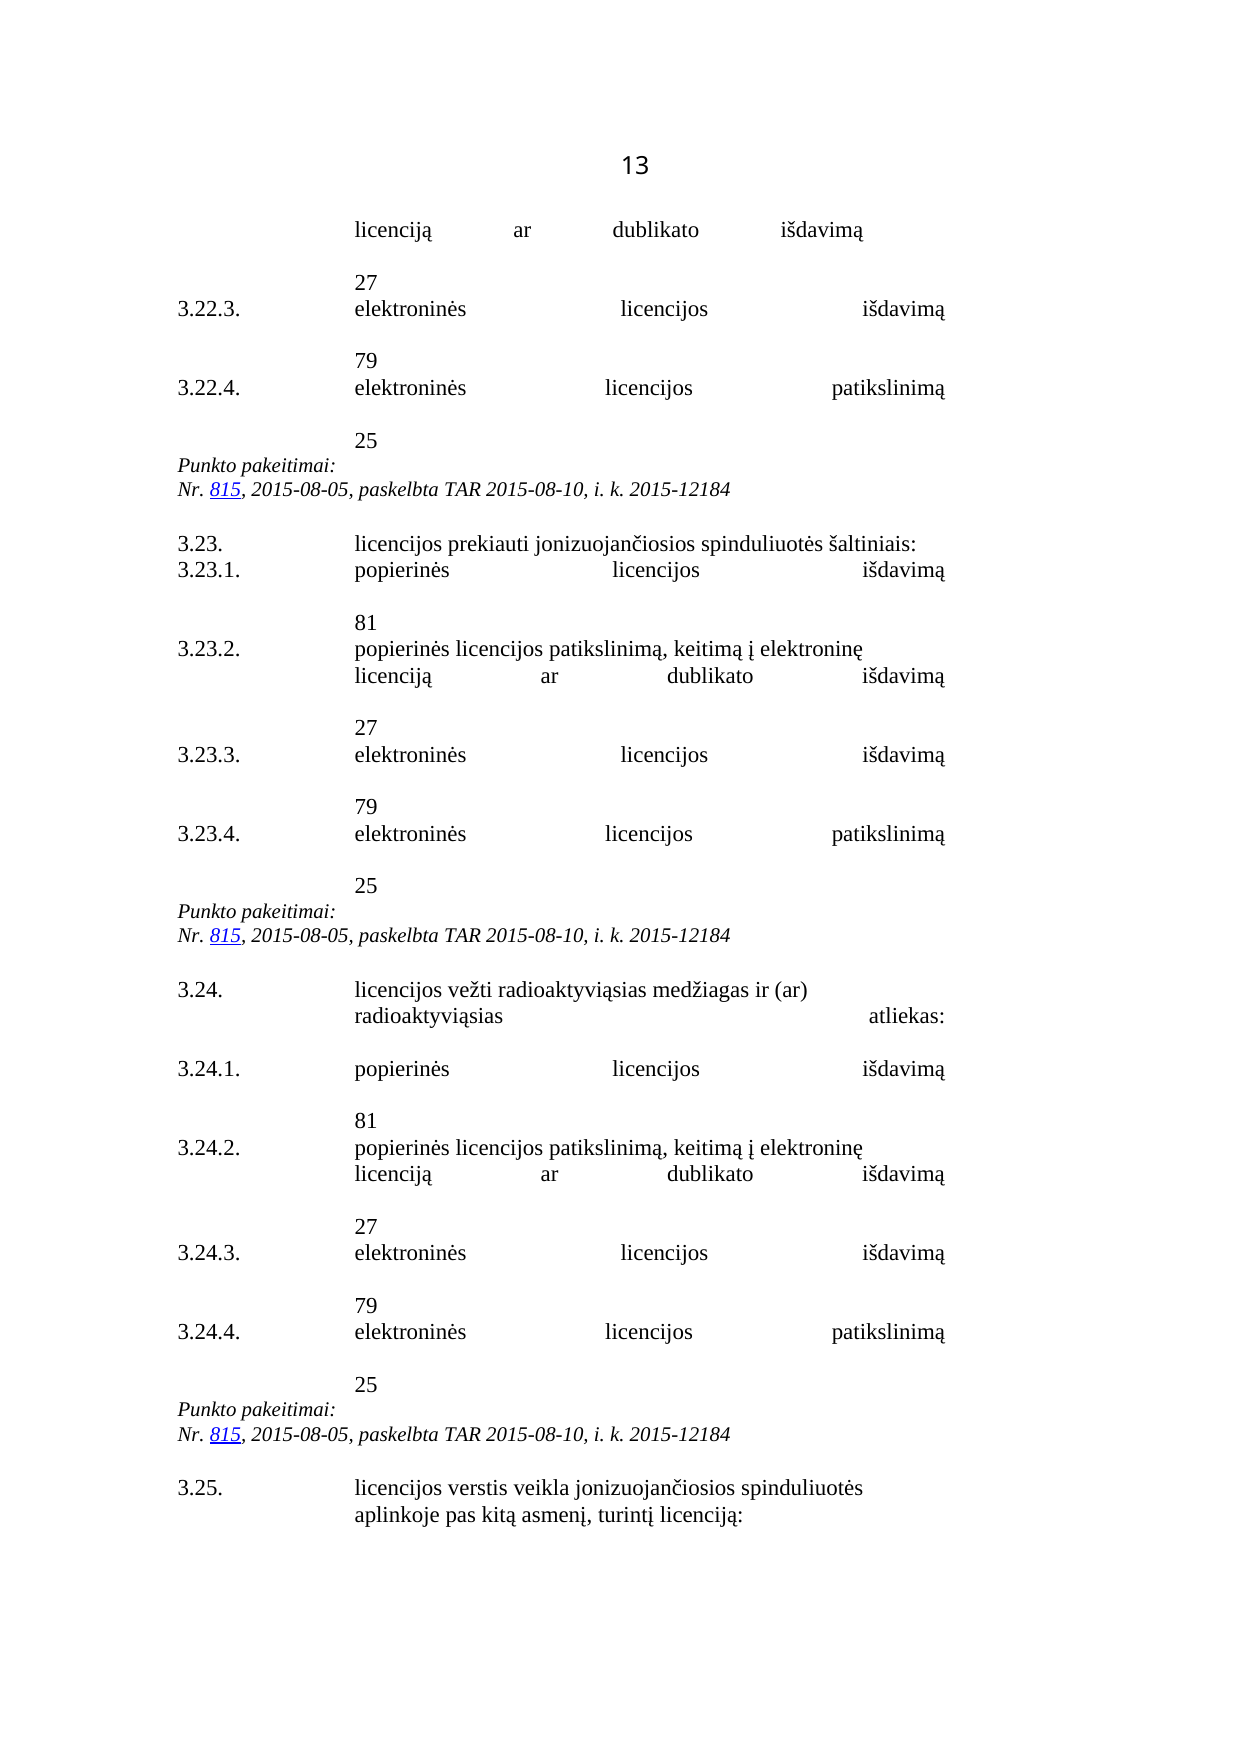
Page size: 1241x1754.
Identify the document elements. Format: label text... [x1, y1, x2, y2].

text Nr. 815, 2015-08-05, paskelbta TAR 2015-08-10, i. k. 2015-12184 [177, 923, 1093, 947]
text 3.23.2. popierinės licencijos patikslinimą, keitimą į elektroninę [177, 635, 945, 662]
text Nr. 815, 2015-08-05, paskelbta TAR 2015-08-10, i. k. 2015-12184 [177, 1421, 1093, 1446]
text 3.25. licencijos verstis veikla jonizuojančiosios spinduliuotės [177, 1474, 945, 1501]
text 3.24.4. elektroninės licencijos patikslinimą 25 [177, 1318, 945, 1397]
text Punkto pakeitimai: [177, 453, 1093, 477]
text licenciją ar dublikato išdavimą 27 [354, 662, 945, 741]
text Punkto pakeitimai: [177, 1397, 1093, 1421]
text Punkto pakeitimai: [177, 899, 1093, 923]
text 3.23. licencijos prekiauti jonizuojančiosios spinduliuotės šaltiniais: [177, 530, 945, 556]
text 3.24. licencijos vežti radioaktyviąsias medžiagas ir (ar) [177, 976, 945, 1002]
text licenciją ar dublikato išdavimą 27 [354, 1160, 945, 1239]
text 3.24.3. elektroninės licencijos išdavimą 79 [177, 1239, 945, 1318]
text 3.22.4. elektroninės licencijos patikslinimą 25 [177, 374, 945, 453]
text 3.24.1. popierinės licencijos išdavimą 81 [177, 1055, 945, 1134]
text Nr. 815, 2015-08-05, paskelbta TAR 2015-08-10, i. k. 2015-12184 [177, 477, 1093, 501]
text 3.23.1. popierinės licencijos išdavimą 81 [177, 556, 945, 635]
text 3.22.3. elektroninės licencijos išdavimą 79 [177, 295, 945, 374]
text 3.23.4. elektroninės licencijos patikslinimą 25 [177, 820, 945, 899]
text 3.23.3. elektroninės licencijos išdavimą 79 [177, 741, 945, 820]
text licenciją ar dublikato išdavimą 27 [354, 216, 945, 295]
text radioaktyviąsias atliekas: [354, 1002, 945, 1055]
text 3.24.2. popierinės licencijos patikslinimą, keitimą į elektroninę [177, 1134, 945, 1160]
text aplinkoje pas kitą asmenį, turintį licenciją: [354, 1501, 945, 1527]
